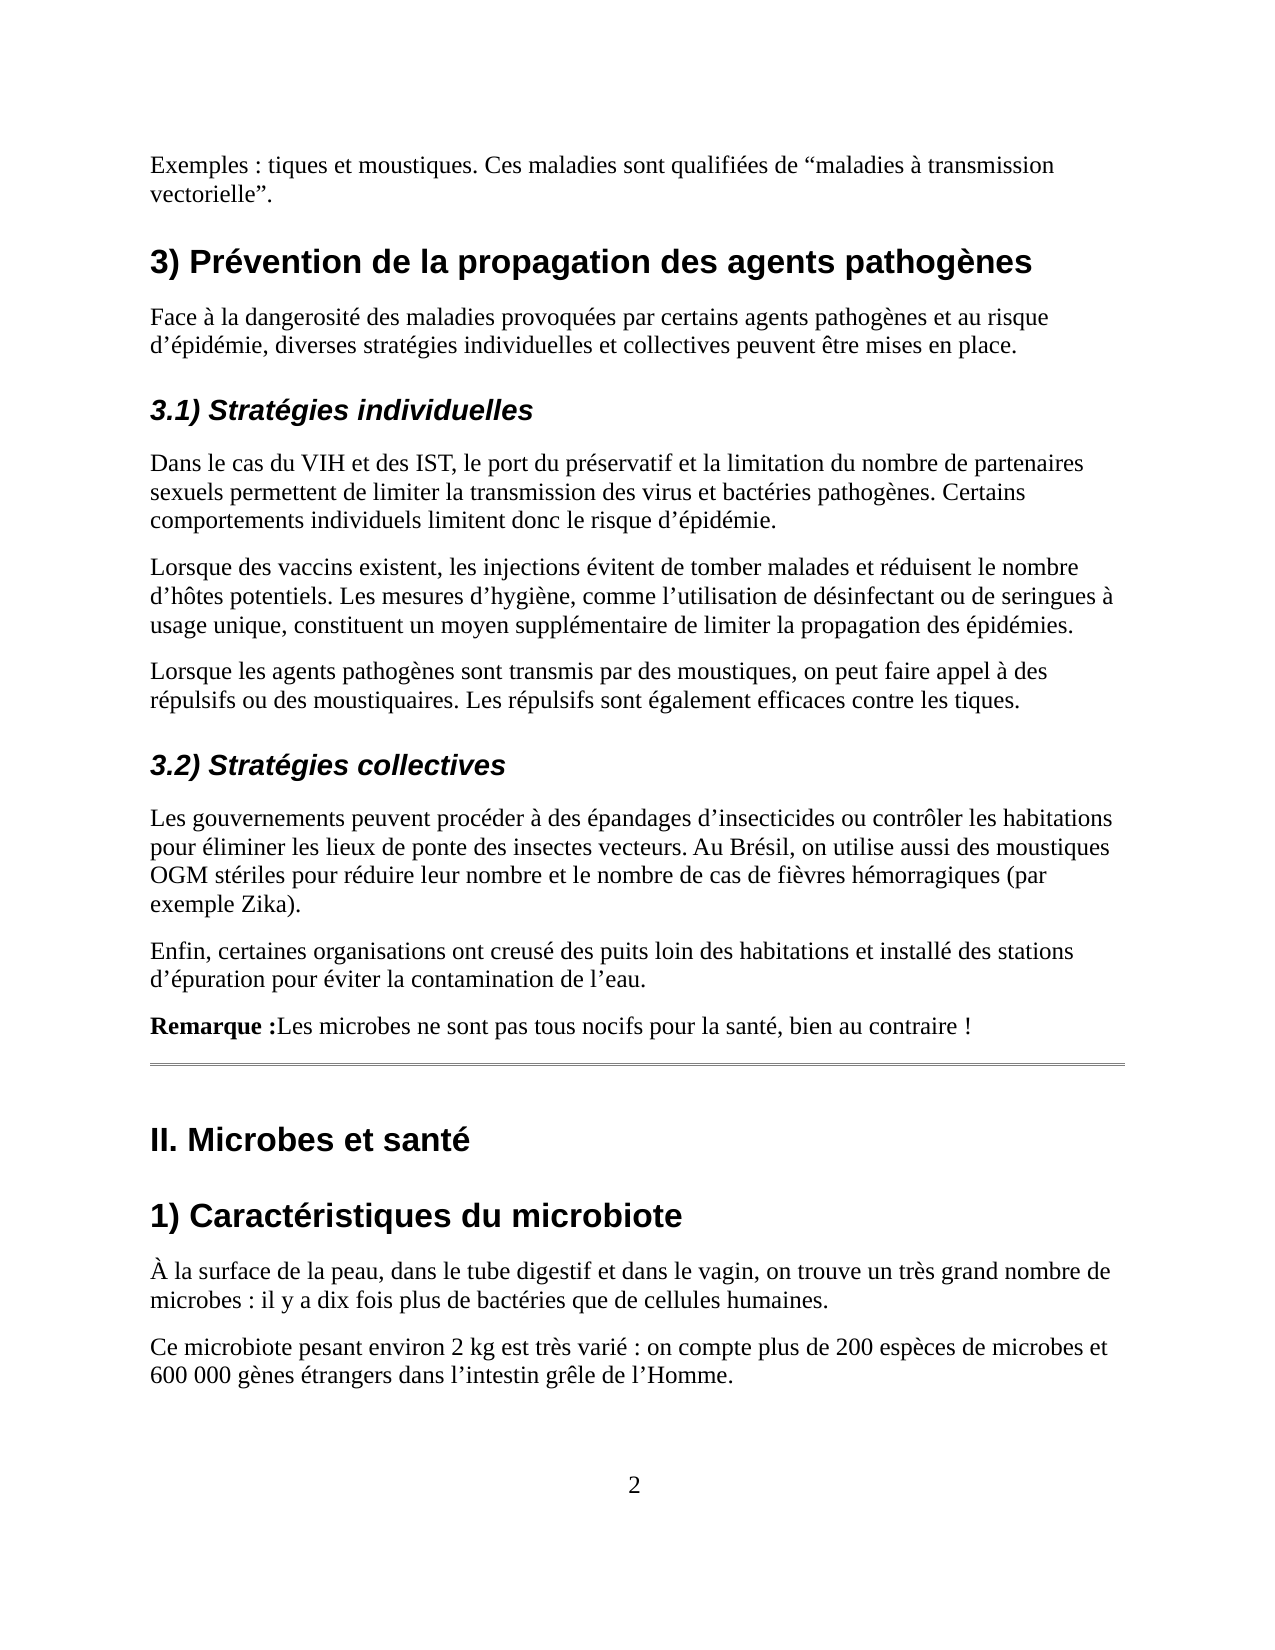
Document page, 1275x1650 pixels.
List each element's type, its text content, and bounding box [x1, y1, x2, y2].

text Remarque :Les microbes ne sont pas tous nocifs pour la santé, bien au contraire ! [150, 1011, 1125, 1040]
text Face à la dangerosité des maladies provoquées par certains agents pathogènes et au risque d’épidémie, diverses stratégies individuelles et collectives peuvent être mises en place. [150, 302, 1125, 359]
text Dans le cas du VIH et des IST, le port du préservatif et la limitation du nombre de partenaires sexuels permettent de limiter la transmission des virus et bactéries pathogènes. Certains comportements individuels limitent donc le risque d’épidémie. [150, 448, 1125, 534]
text Ce microbiote pesant environ 2 kg est très varié : on compte plus de 200 espèces de microbes et 600 000 gènes étrangers dans l’intestin grêle de l’Homme. [150, 1332, 1125, 1389]
subtitle 1) Caractéristiques du microbiote [150, 1196, 1125, 1235]
text Les gouvernements peuvent procéder à des épandages d’insecticides ou contrôler les habitations pour éliminer les lieux de ponte des insectes vecteurs. Au Brésil, on utilise aussi des moustiques OGM stériles pour réduire leur nombre et le nombre de cas de fièvres hémorragiques (par exemple Zika). [150, 803, 1125, 918]
subtitle 3.2) Stratégies collectives [150, 748, 1125, 781]
subtitle II. Microbes et santé [150, 1120, 1125, 1159]
text Enfin, certaines organisations ont creusé des puits loin des habitations et installé des stations d’épuration pour éviter la contamination de l’eau. [150, 936, 1125, 993]
subtitle 3.1) Stratégies individuelles [150, 393, 1125, 427]
text Lorsque des vaccins existent, les injections évitent de tomber malades et réduisent le nombre d’hôtes potentiels. Les mesures d’hygiène, comme l’utilisation de désinfectant ou de seringues à usage unique, constituent un moyen supplémentaire de limiter la propagation des épidémies. [150, 552, 1125, 638]
text Exemples : tiques et moustiques. Ces maladies sont qualifiées de “maladies à transmission vectorielle”. [150, 150, 1125, 207]
text À la surface de la peau, dans le tube digestif et dans le vagin, on trouve un très grand nombre de microbes : il y a dix fois plus de bactéries que de cellules humaines. [150, 1256, 1125, 1314]
subtitle 3) Prévention de la propagation des agents pathogènes [150, 241, 1125, 280]
text Lorsque les agents pathogènes sont transmis par des moustiques, on peut faire appel à des répulsifs ou des moustiquaires. Les répulsifs sont également efficaces contre les tiques. [150, 656, 1125, 714]
